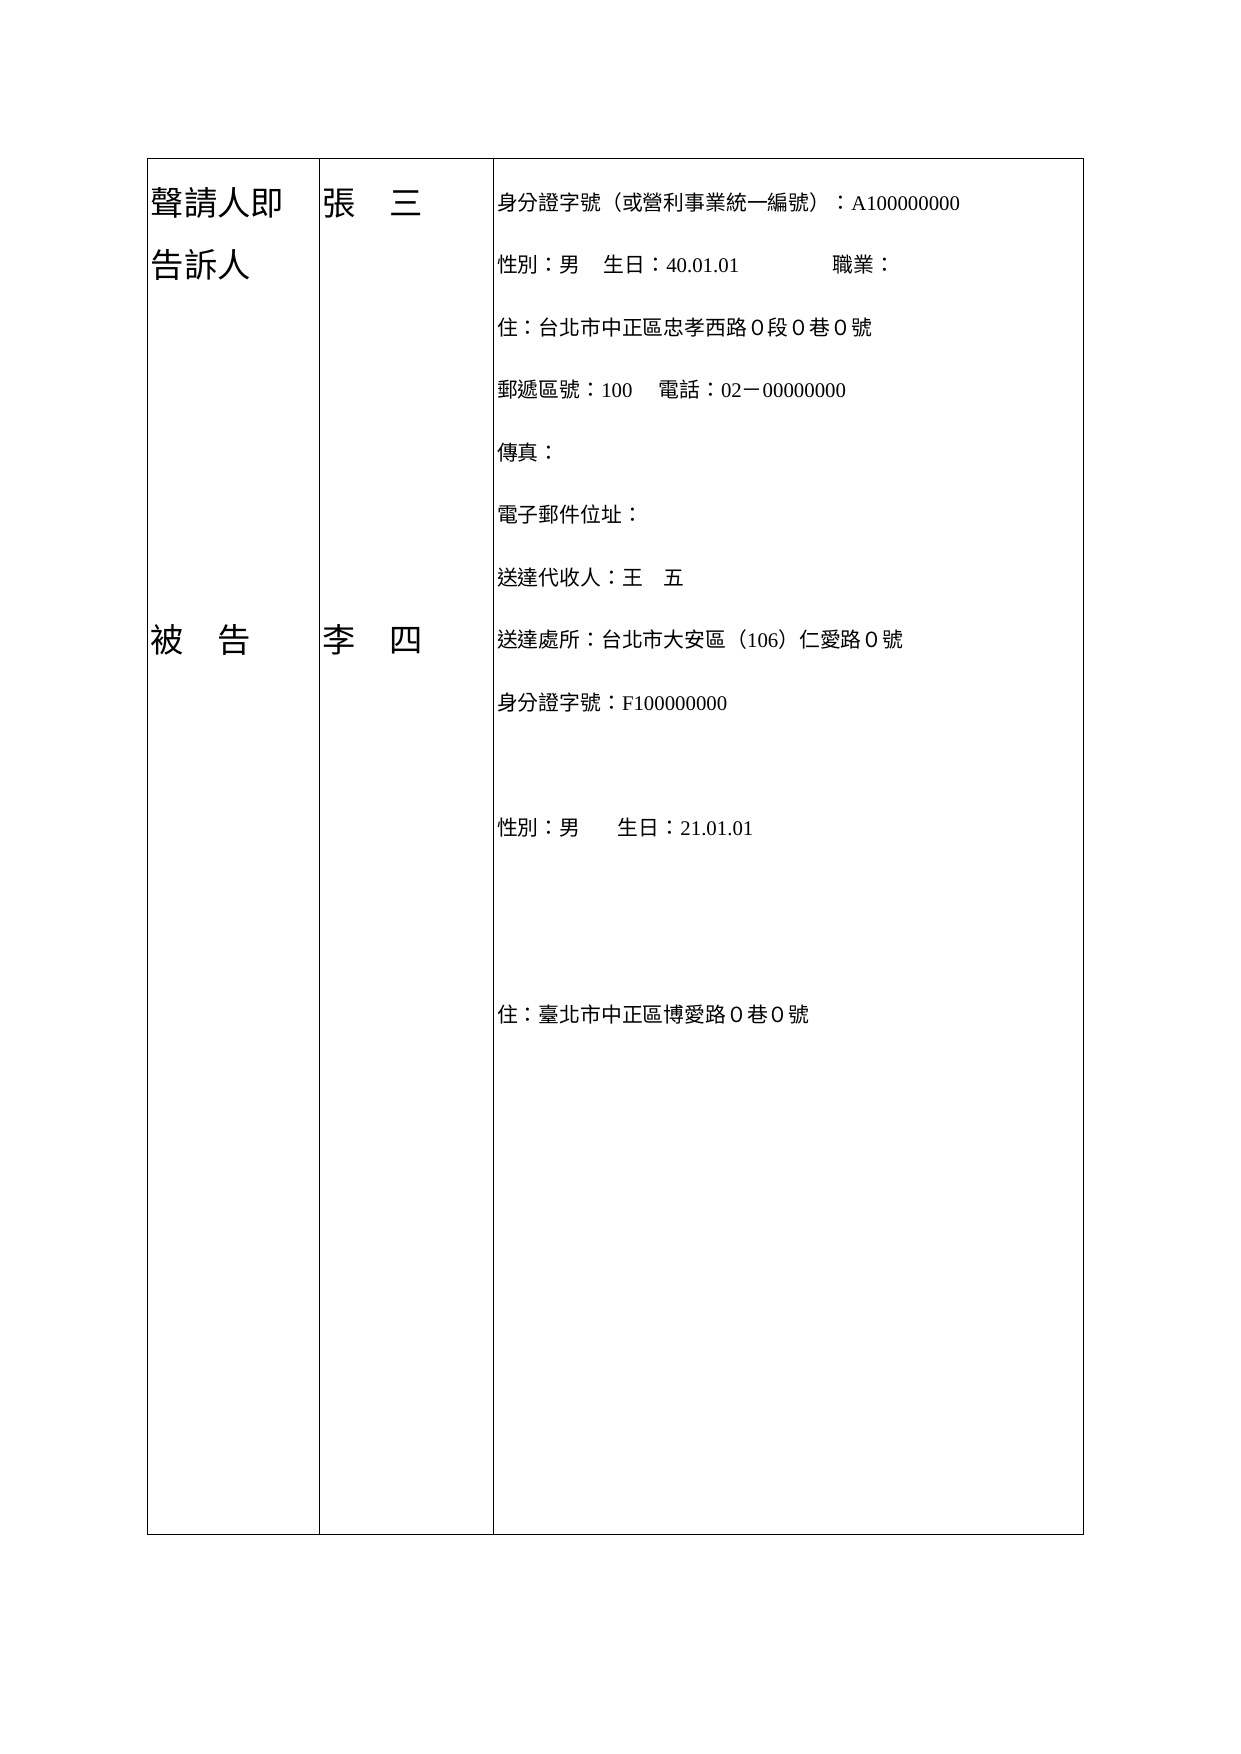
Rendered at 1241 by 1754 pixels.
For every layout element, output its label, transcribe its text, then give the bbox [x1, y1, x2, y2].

table_cell 聲請人即 告訴人 被 告 [148, 159, 319, 1534]
table_cell 張 三 李 四 [320, 159, 493, 1534]
table_cell 身分證字號（或營利事業統一編號）：A100000000 性別：男 生日：40.01.01 職業： 住：台北市中正區忠孝西路０段０巷０號 郵遞區號：100 電話：02－00000000 傳真： 電子郵件位址： 送達代收人：王 五 送達處所：台北市大安區（106）仁愛路０號 身分證字號：F100000000 性別：男 生日：21.01.01 住：臺北市中正區博愛路０巷０號 [494, 159, 1083, 1534]
